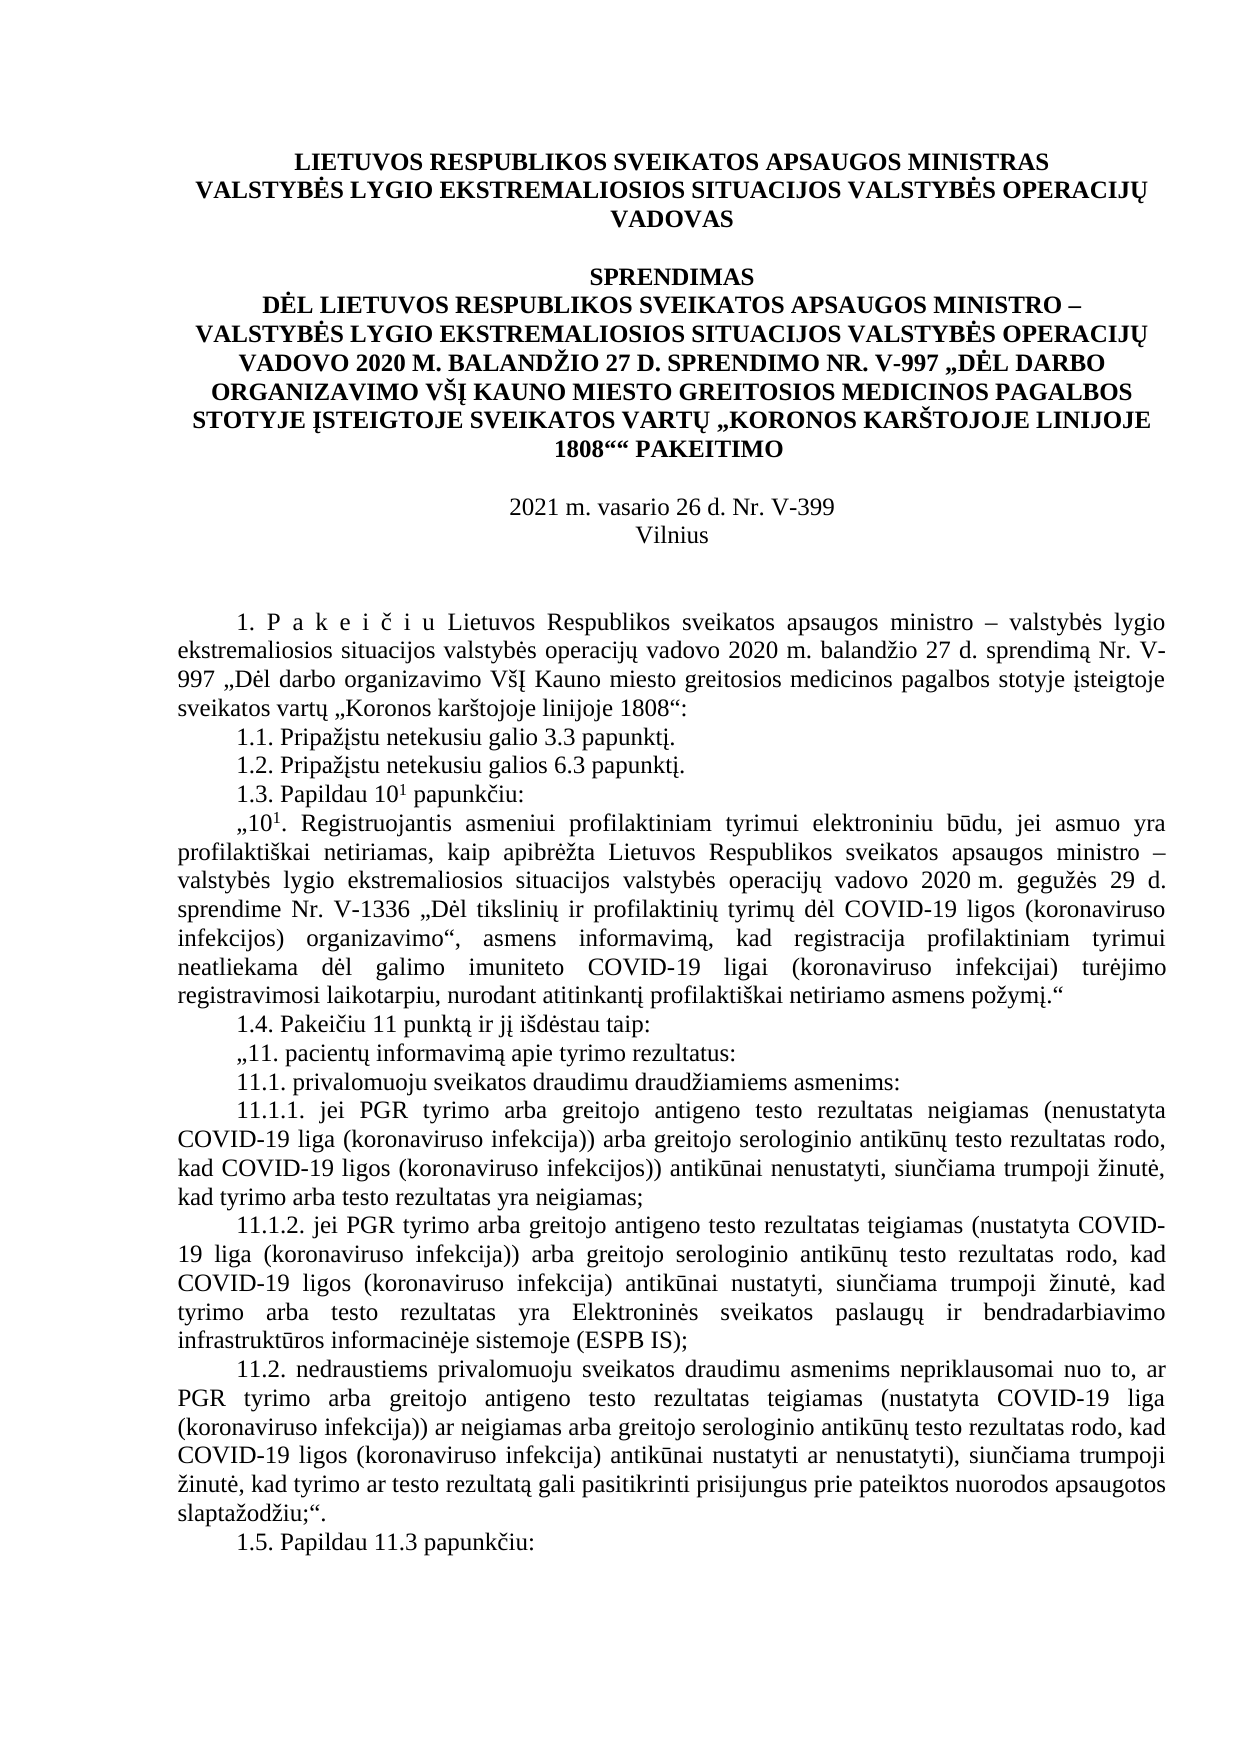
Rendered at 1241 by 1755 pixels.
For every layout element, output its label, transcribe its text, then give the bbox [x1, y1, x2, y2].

text „11. pacientų informavimą apie tyrimo rezultatus: [177, 1038, 1167, 1067]
text 1.4. Pakeičiu 11 punktą ir jį išdėstau taip: [177, 1009, 1167, 1038]
text DĖL LIETUVOS RESPUBLIKOS SVEIKATOS APSAUGOS MINISTRO – [177, 291, 1167, 319]
text 1.3. Papildau 101 papunkčiu: [177, 779, 1167, 808]
text 11.1. privalomuoju sveikatos draudimu draudžiamiems asmenims: [177, 1067, 1167, 1096]
text 1. P a k e i č i u Lietuvos Respublikos sveikatos apsaugos ministro – valstybės lygio ekstremaliosios situacijos valstybės operacijų vadovo 2020 m. balandžio 27 d. sprendimą Nr. V-997 „Dėl darbo organizavimo VšĮ Kauno miesto greitosios medicinos pagalbos stotyje įsteigtoje sveikatos vartų „Koronos karštojoje linijoje 1808“: [177, 607, 1167, 722]
text „101. Registruojantis asmeniui profilaktiniam tyrimui elektroniniu būdu, jei asmuo yra profilaktiškai netiriamas, kaip apibrėžta Lietuvos Respublikos sveikatos apsaugos ministro – valstybės lygio ekstremaliosios situacijos valstybės operacijų vadovo 2020 m. gegužės 29 d. sprendime Nr. V-1336 „Dėl tikslinių ir profilaktinių tyrimų dėl COVID-19 ligos (koronaviruso infekcijos) organizavimo“, asmens informavimą, kad registracija profilaktiniam tyrimui neatliekama dėl galimo imuniteto COVID-19 ligai (koronaviruso infekcijai) turėjimo registravimosi laikotarpiu, nurodant atitinkantį profilaktiškai netiriamo asmens požymį.“ [177, 808, 1167, 1009]
text 1.5. Papildau 11.3 papunkčiu: [177, 1527, 1167, 1556]
text 11.1.2. jei PGR tyrimo arba greitojo antigeno testo rezultatas teigiamas (nustatyta COVID-19 liga (koronaviruso infekcija)) arba greitojo serologinio antikūnų testo rezultatas rodo, kad COVID-19 ligos (koronaviruso infekcija) antikūnai nustatyti, siunčiama trumpoji žinutė, kad tyrimo arba testo rezultatas yra Elektroninės sveikatos paslaugų ir bendradarbiavimo infrastruktūros informacinėje sistemoje (ESPB IS); [177, 1211, 1167, 1354]
text SPRENDIMAS [177, 262, 1167, 291]
text VALSTYBĖS LYGIO EKSTREMALIOSIOS SITUACIJOS VALSTYBĖS OPERACIJŲ VADOVO 2020 M. BALANDŽIO 27 D. SPRENDIMO NR. V-997 „DĖL DARBO ORGANIZAVIMO VŠĮ KAUNO MIESTO GREITOSIOS MEDICINOS PAGALBOS STOTYJE ĮSTEIGTOJE SVEIKATOS VARTŲ „KORONOS KARŠTOJOJE LINIJOJE 1808““ PAKEITIMO [177, 319, 1167, 463]
text 1.2. Pripažįstu netekusiu galios 6.3 papunktį. [177, 751, 1167, 779]
text 11.2. nedraustiems privalomuoju sveikatos draudimu asmenims nepriklausomai nuo to, ar PGR tyrimo arba greitojo antigeno testo rezultatas teigiamas (nustatyta COVID-19 liga (koronaviruso infekcija)) ar neigiamas arba greitojo serologinio antikūnų testo rezultatas rodo, kad COVID-19 ligos (koronaviruso infekcija) antikūnai nustatyti ar nenustatyti), siunčiama trumpoji žinutė, kad tyrimo ar testo rezultatą gali pasitikrinti prisijungus prie pateiktos nuorodos apsaugotos slaptažodžiu;“. [177, 1354, 1167, 1527]
text VALSTYBĖS LYGIO EKSTREMALIOSIOS SITUACIJOS VALSTYBĖS OPERACIJŲ VADOVAS [177, 176, 1167, 233]
text 1.1. Pripažįstu netekusiu galio 3.3 papunktį. [177, 722, 1167, 751]
text LIETUVOS RESPUBLIKOS SVEIKATOS APSAUGOS MINISTRAS [177, 147, 1167, 176]
text Vilnius [177, 521, 1167, 549]
text 11.1.1. jei PGR tyrimo arba greitojo antigeno testo rezultatas neigiamas (nenustatyta COVID-19 liga (koronaviruso infekcija)) arba greitojo serologinio antikūnų testo rezultatas rodo, kad COVID-19 ligos (koronaviruso infekcijos)) antikūnai nenustatyti, siunčiama trumpoji žinutė, kad tyrimo arba testo rezultatas yra neigiamas; [177, 1096, 1167, 1211]
text 2021 m. vasario 26 d. Nr. V-399 [177, 492, 1167, 521]
